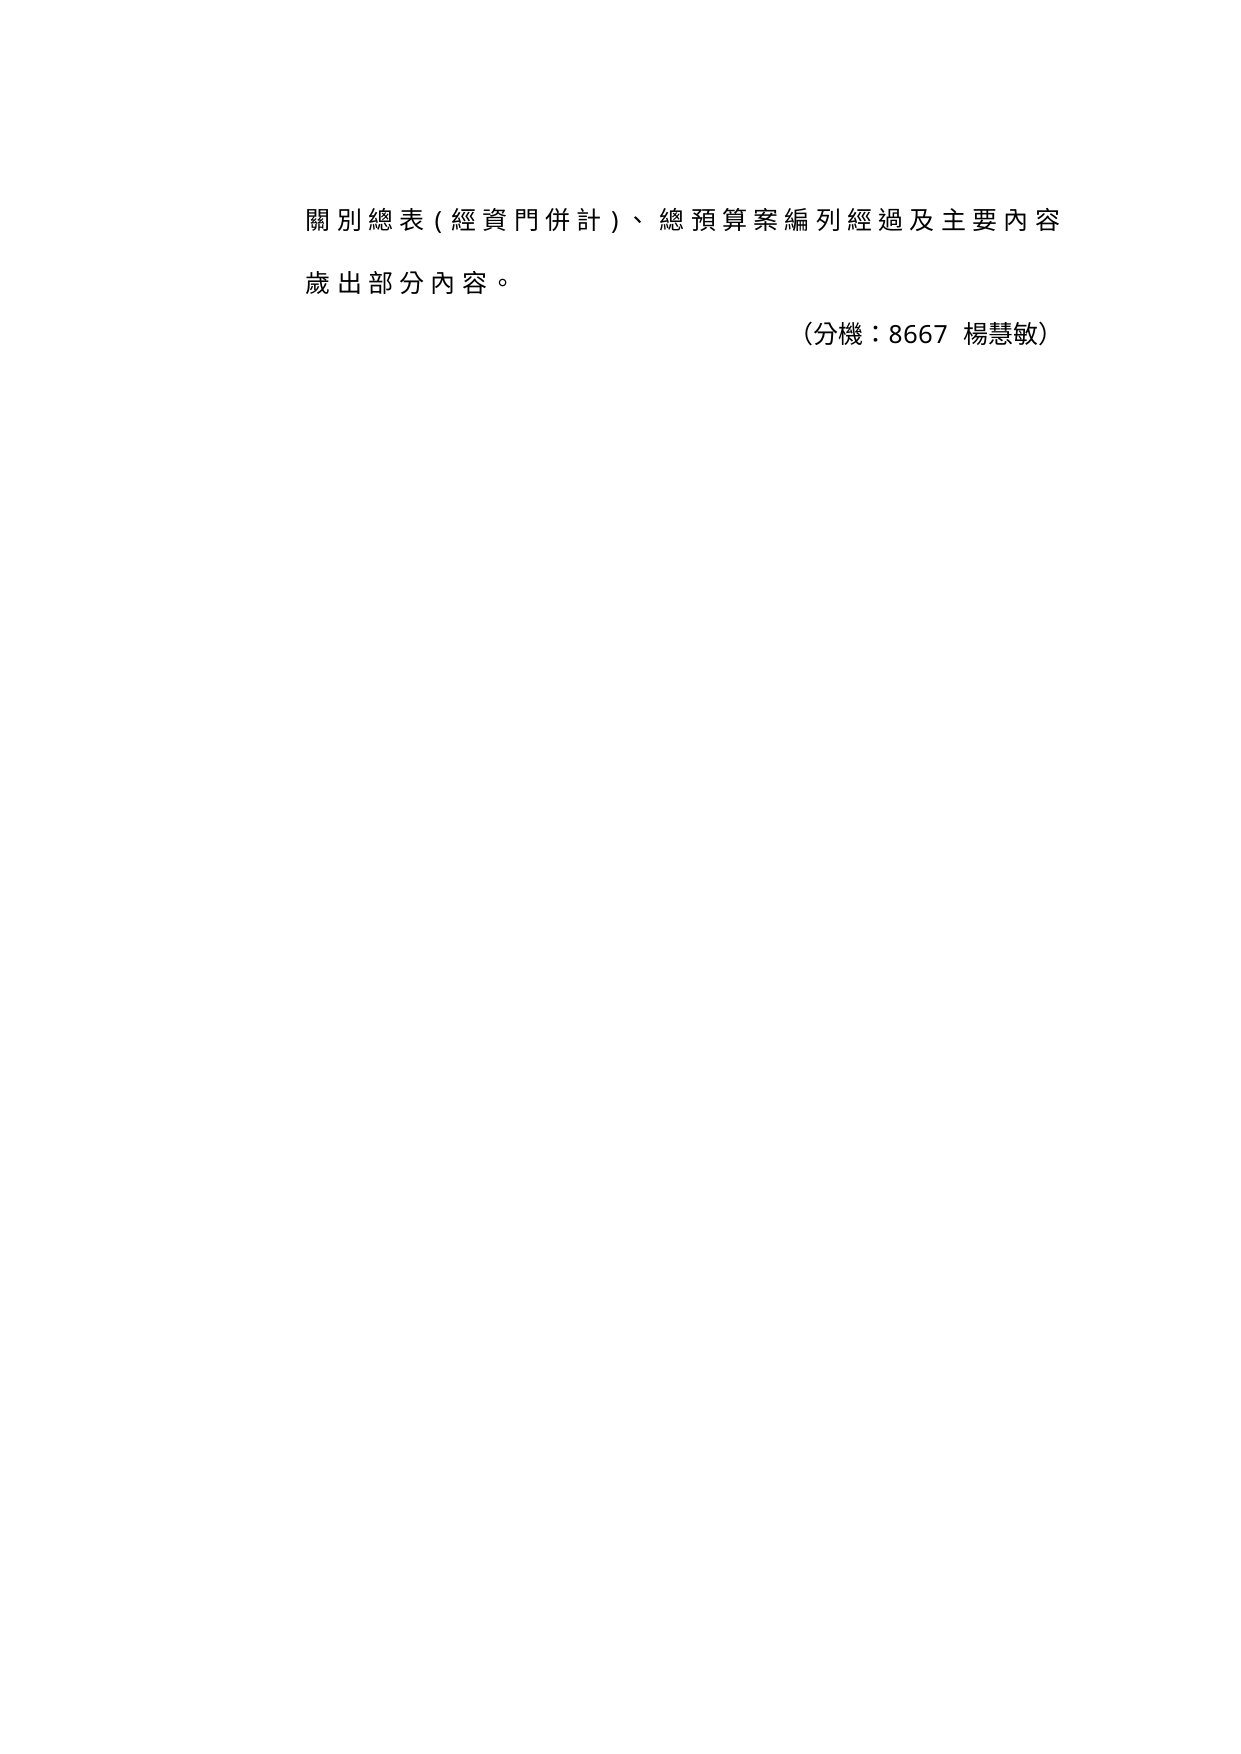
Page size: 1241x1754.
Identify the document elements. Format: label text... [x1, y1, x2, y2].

text （分機：8667 楊慧敏） [177, 302, 1063, 354]
text 關別總表(經資門併計)、總預算案編列經過及主要內容歲出部分內容。 [177, 177, 1063, 302]
